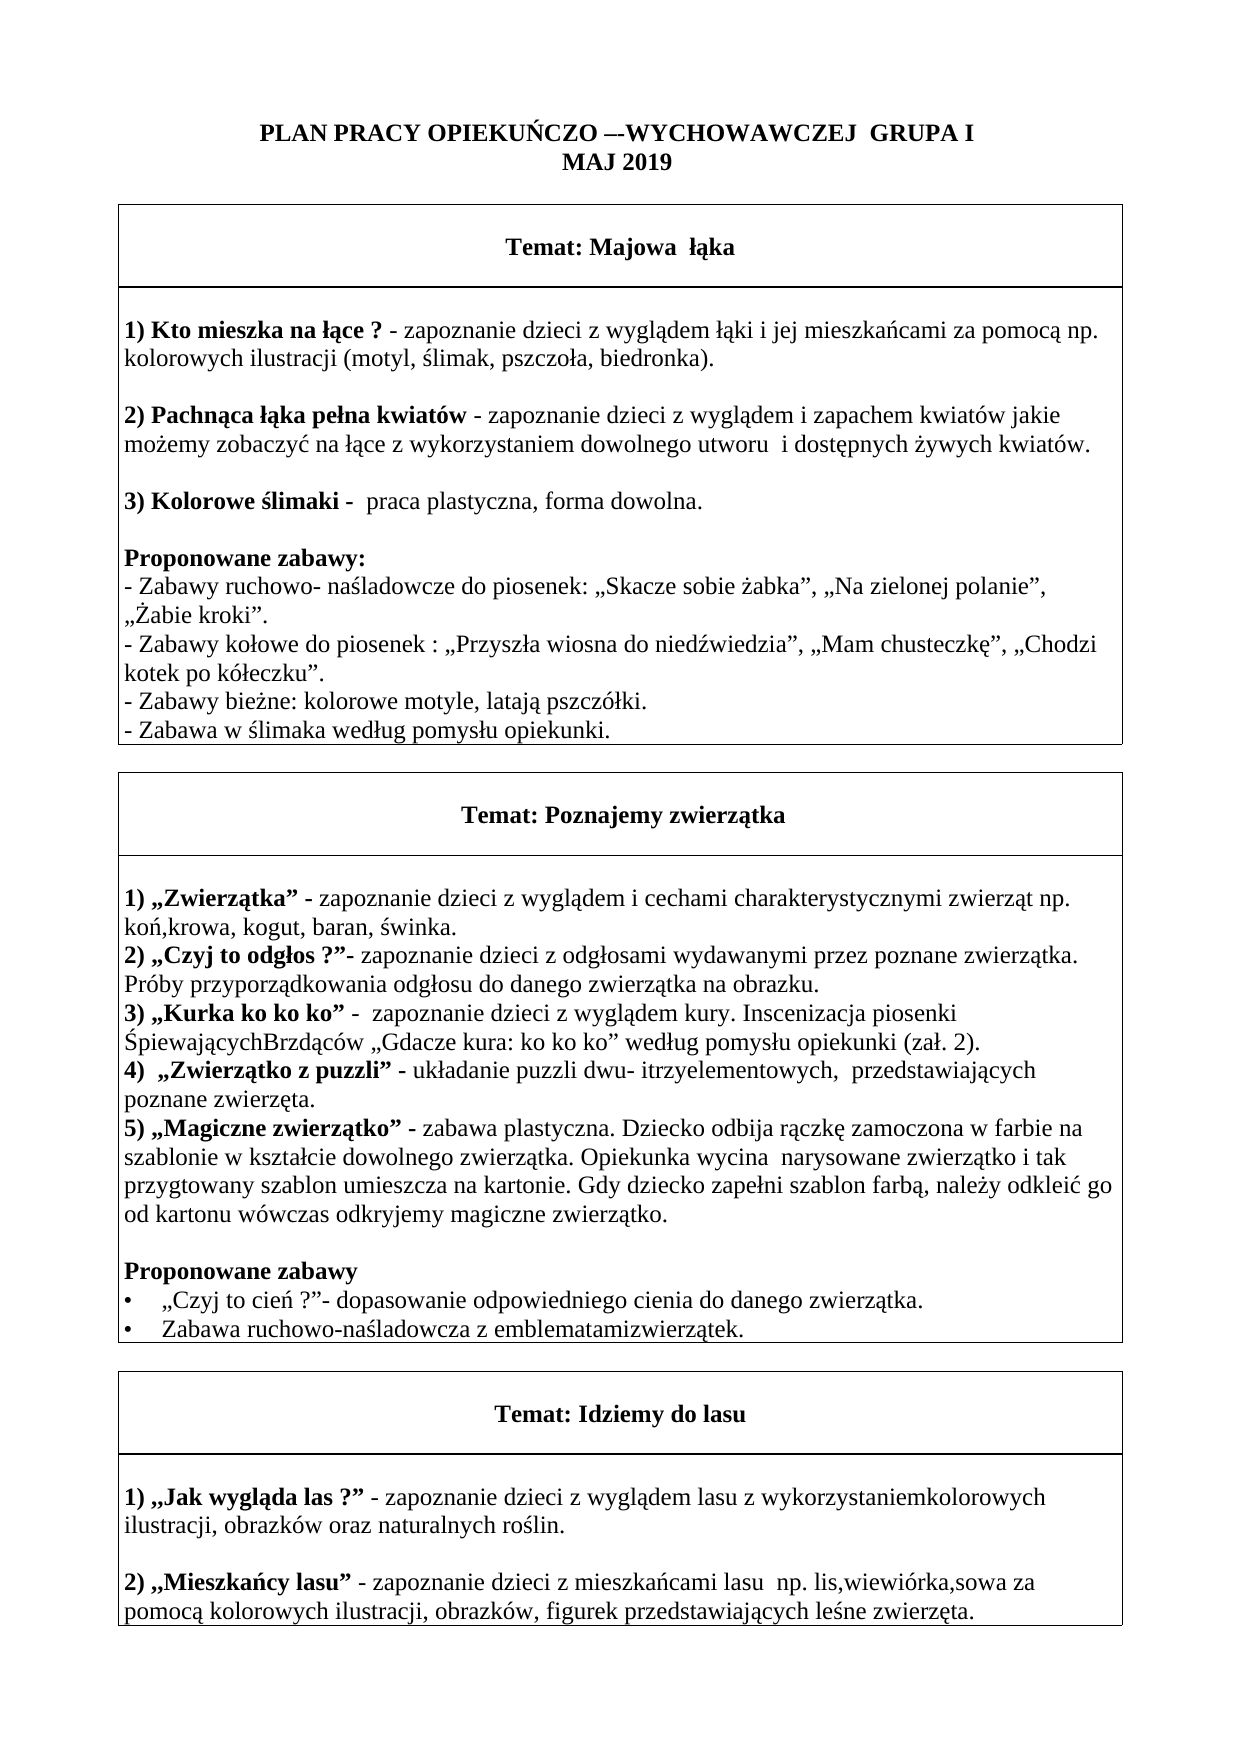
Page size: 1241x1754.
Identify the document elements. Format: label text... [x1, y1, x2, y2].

table_header Temat: Poznajemy zwierzątka [119, 773, 1122, 855]
table_cell 1) „Zwierzątka” - zapoznanie dzieci z wyglądem i cechami charakterystycznymi zwierząt np. koń,krowa, kogut, baran, świnka. 2) „Czyj to odgłos ?”- zapoznanie dzieci z odgłosami wydawanymi przez poznane zwierzątka. Próby przyporządkowania odgłosu do danego zwierzątka na obrazku. 3) „Kurka ko ko ko” - zapoznanie dzieci z wyglądem kury. Inscenizacja piosenki ŚpiewającychBrzdąców „Gdacze kura: ko ko ko” według pomysłu opiekunki (zał. 2). 4) „Zwierzątko z puzzli” - układanie puzzli dwu- itrzyelementowych, przedstawiających poznane zwierzęta. 5) „Magiczne zwierzątko” - zabawa plastyczna. Dziecko odbija rączkę zamoczona w farbie na szablonie w kształcie dowolnego zwierzątka. Opiekunka wycina narysowane zwierzątko i tak przygtowany szablon umieszcza na kartonie. Gdy dziecko zapełni szablon farbą, należy odkleić go od kartonu wówczas odkryjemy magiczne zwierzątko. Proponowane zabawy „Czyj to cień ?”- dopasowanie odpowiedniego cienia do danego zwierzątka. Zabawa ruchowo-naśladowcza z emblematamizwierzątek. [119, 856, 1122, 1342]
table_header Temat: Majowa łąka [119, 205, 1122, 286]
text PLAN PRACY OPIEKUŃCZO –-WYCHOWAWCZEJ GRUPA I [118, 118, 1122, 147]
table_cell 1) ,,Jak wygląda las ?” - zapoznanie dzieci z wyglądem lasu z wykorzystaniemkolorowych ilustracji, obrazków oraz naturalnych roślin. 2) ,,Mieszkańcy lasu” - zapoznanie dzieci z mieszkańcami lasu np. lis,wiewiórka,sowa za pomocą kolorowych ilustracji, obrazków, figurek przedstawiających leśne zwierzęta. [119, 1455, 1122, 1625]
text MAJ 2019 [118, 147, 1122, 176]
table_cell 1) Kto mieszka na łące ? - zapoznanie dzieci z wyglądem łąki i jej mieszkańcami za pomocą np. kolorowych ilustracji (motyl, ślimak, pszczoła, biedronka). 2) Pachnąca łąka pełna kwiatów - zapoznanie dzieci z wyglądem i zapachem kwiatów jakie możemy zobaczyć na łące z wykorzystaniem dowolnego utworu i dostępnych żywych kwiatów. 3) Kolorowe ślimaki - praca plastyczna, forma dowolna. Proponowane zabawy: - Zabawy ruchowo- naśladowcze do piosenek: „Skacze sobie żabka”, „Na zielonej polanie”, „Żabie kroki”. - Zabawy kołowe do piosenek : „Przyszła wiosna do niedźwiedzia”, „Mam chusteczkę”, „Chodzi kotek po kółeczku”. - Zabawy bieżne: kolorowe motyle, latają pszczółki. - Zabawa w ślimaka według pomysłu opiekunki. [119, 288, 1122, 744]
table_header Temat: Idziemy do lasu [119, 1372, 1122, 1453]
